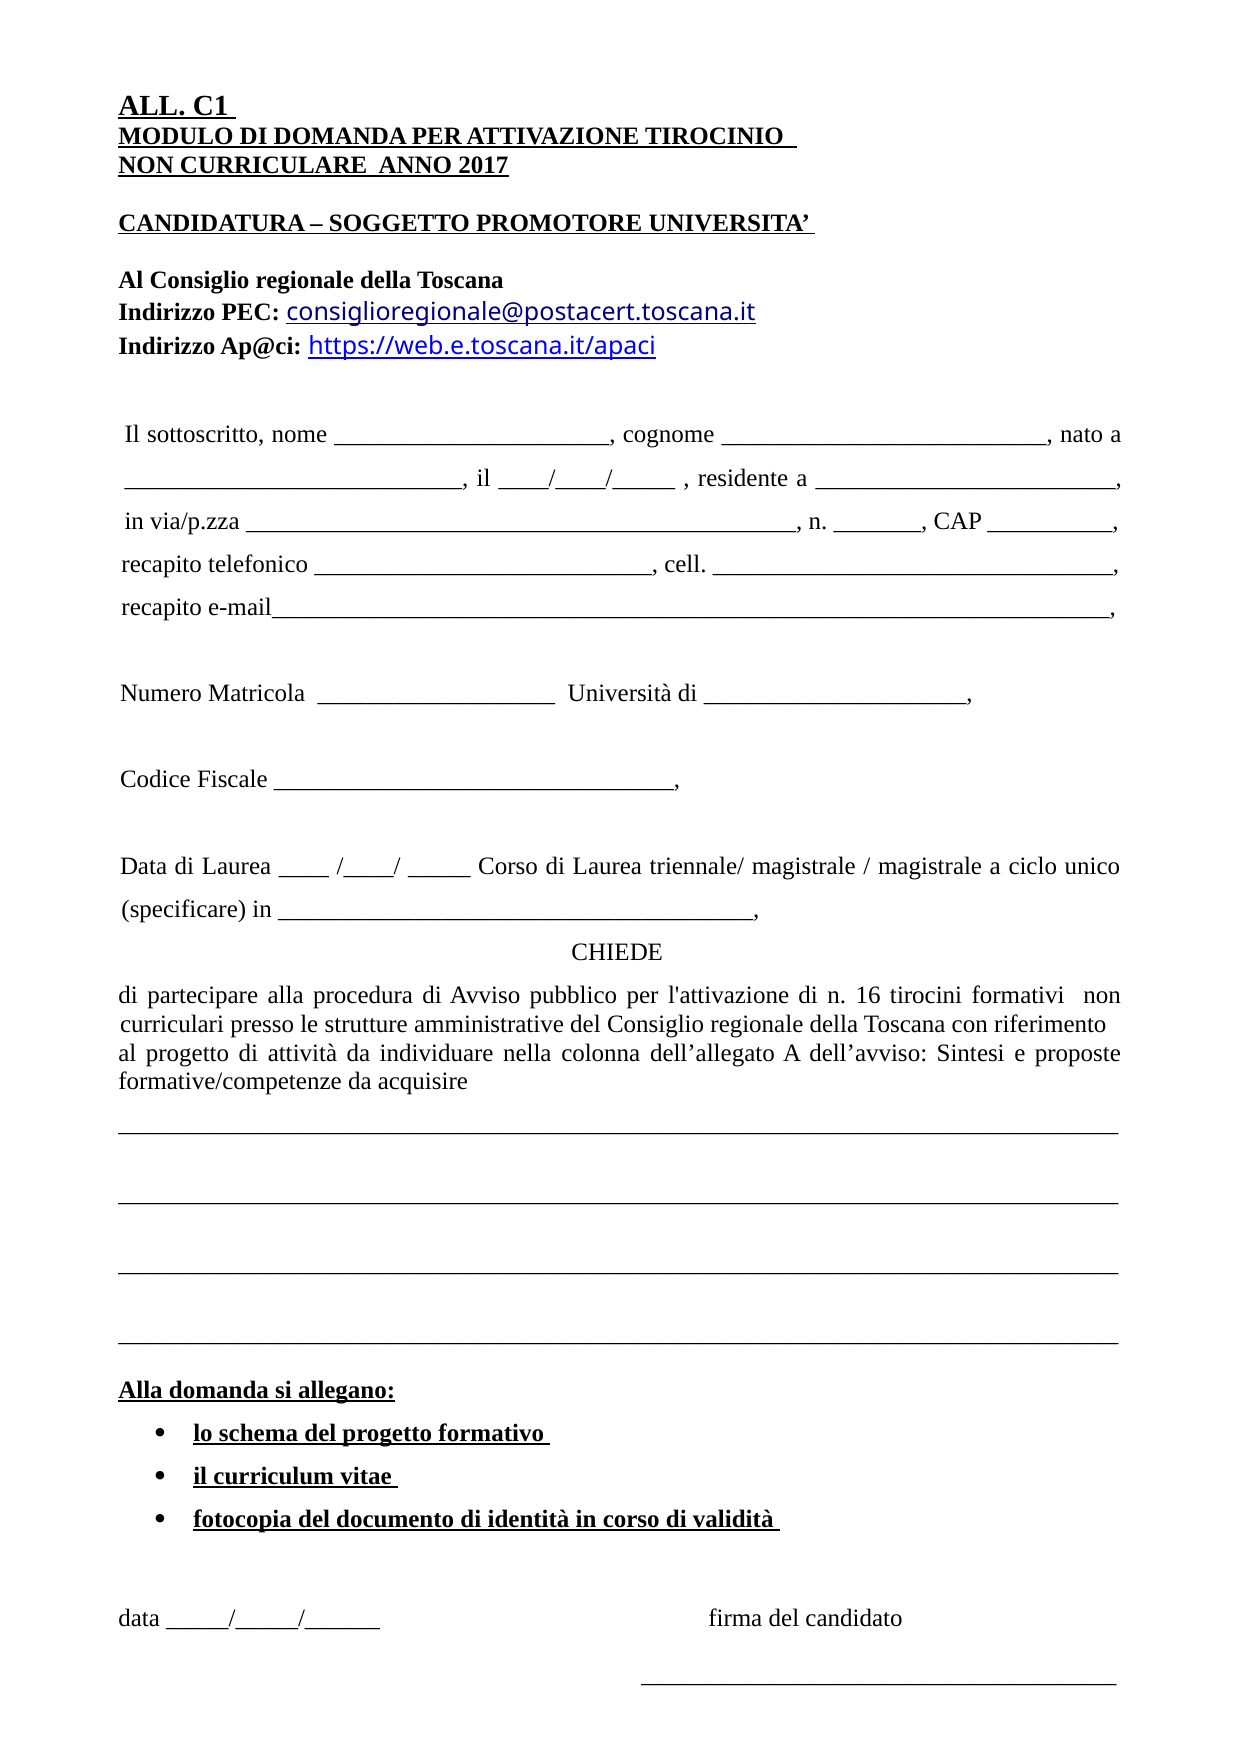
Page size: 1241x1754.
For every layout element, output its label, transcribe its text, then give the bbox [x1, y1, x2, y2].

text NON CURRICULARE ANNO 2017 [118, 150, 1240, 179]
text CANDIDATURA – SOGGETTO PROMOTORE UNIVERSITA’ [118, 208, 1122, 236]
text Codice Fiscale ________________________________, [120, 764, 1122, 793]
text ________________________________________________________________________________ [118, 1178, 1122, 1206]
text Il sottoscritto, nome ______________________, cognome __________________________, nato a ___________________________, il ____/____/_____ , residente a ________________________, in via/p.zza ____________________________________________, n. _______, CAP __________, [124, 419, 1122, 534]
text Alla domanda si allegano: [118, 1375, 1122, 1404]
text al progetto di attività da individuare nella colonna dell’allegato A dell’avviso: Sintesi e proposte formative/competenze da acquisire [118, 1038, 1122, 1095]
text data _____/_____/______ firma del candidato [118, 1603, 1122, 1632]
text Data di Laurea ____ /____/ _____ Corso di Laurea triennale/ magistrale / magistrale a ciclo unico (specificare) in ______________________________________, [120, 851, 1122, 923]
text Al Consiglio regionale della Toscana [118, 265, 1122, 294]
text di partecipare alla procedura di Avviso pubblico per l'attivazione di n. 16 tirocini formativi non curriculari presso le strutture amministrative del Consiglio regionale della Toscana con riferimento [118, 980, 1122, 1038]
list lo schema del progetto formativo [156, 1418, 1122, 1447]
text CHIEDE [118, 937, 1122, 966]
text MODULO DI DOMANDA PER ATTIVAZIONE TIROCINIO [118, 121, 1240, 150]
text ________________________________________________________________________________ [118, 1248, 1122, 1276]
text ______________________________________ [162, 1659, 1122, 1688]
text recapito telefonico ___________________________, cell. ________________________________, [120, 549, 1122, 578]
text Indirizzo PEC: consiglioregionale@postacert.toscana.it [118, 294, 1122, 328]
text Numero Matricola ___________________ Università di _____________________, [120, 678, 1122, 707]
list il curriculum vitae [156, 1461, 1122, 1490]
text ________________________________________________________________________________ [118, 1318, 1122, 1346]
text Indirizzo Ap@ci: https://web.e.toscana.it/apaci [118, 328, 1122, 362]
list fotocopia del documento di identità in corso di validità [156, 1504, 1122, 1533]
text ALL. C1 [118, 88, 1122, 121]
text ________________________________________________________________________________ [118, 1108, 1122, 1136]
text recapito e-mail___________________________________________________________________, [120, 592, 1122, 621]
